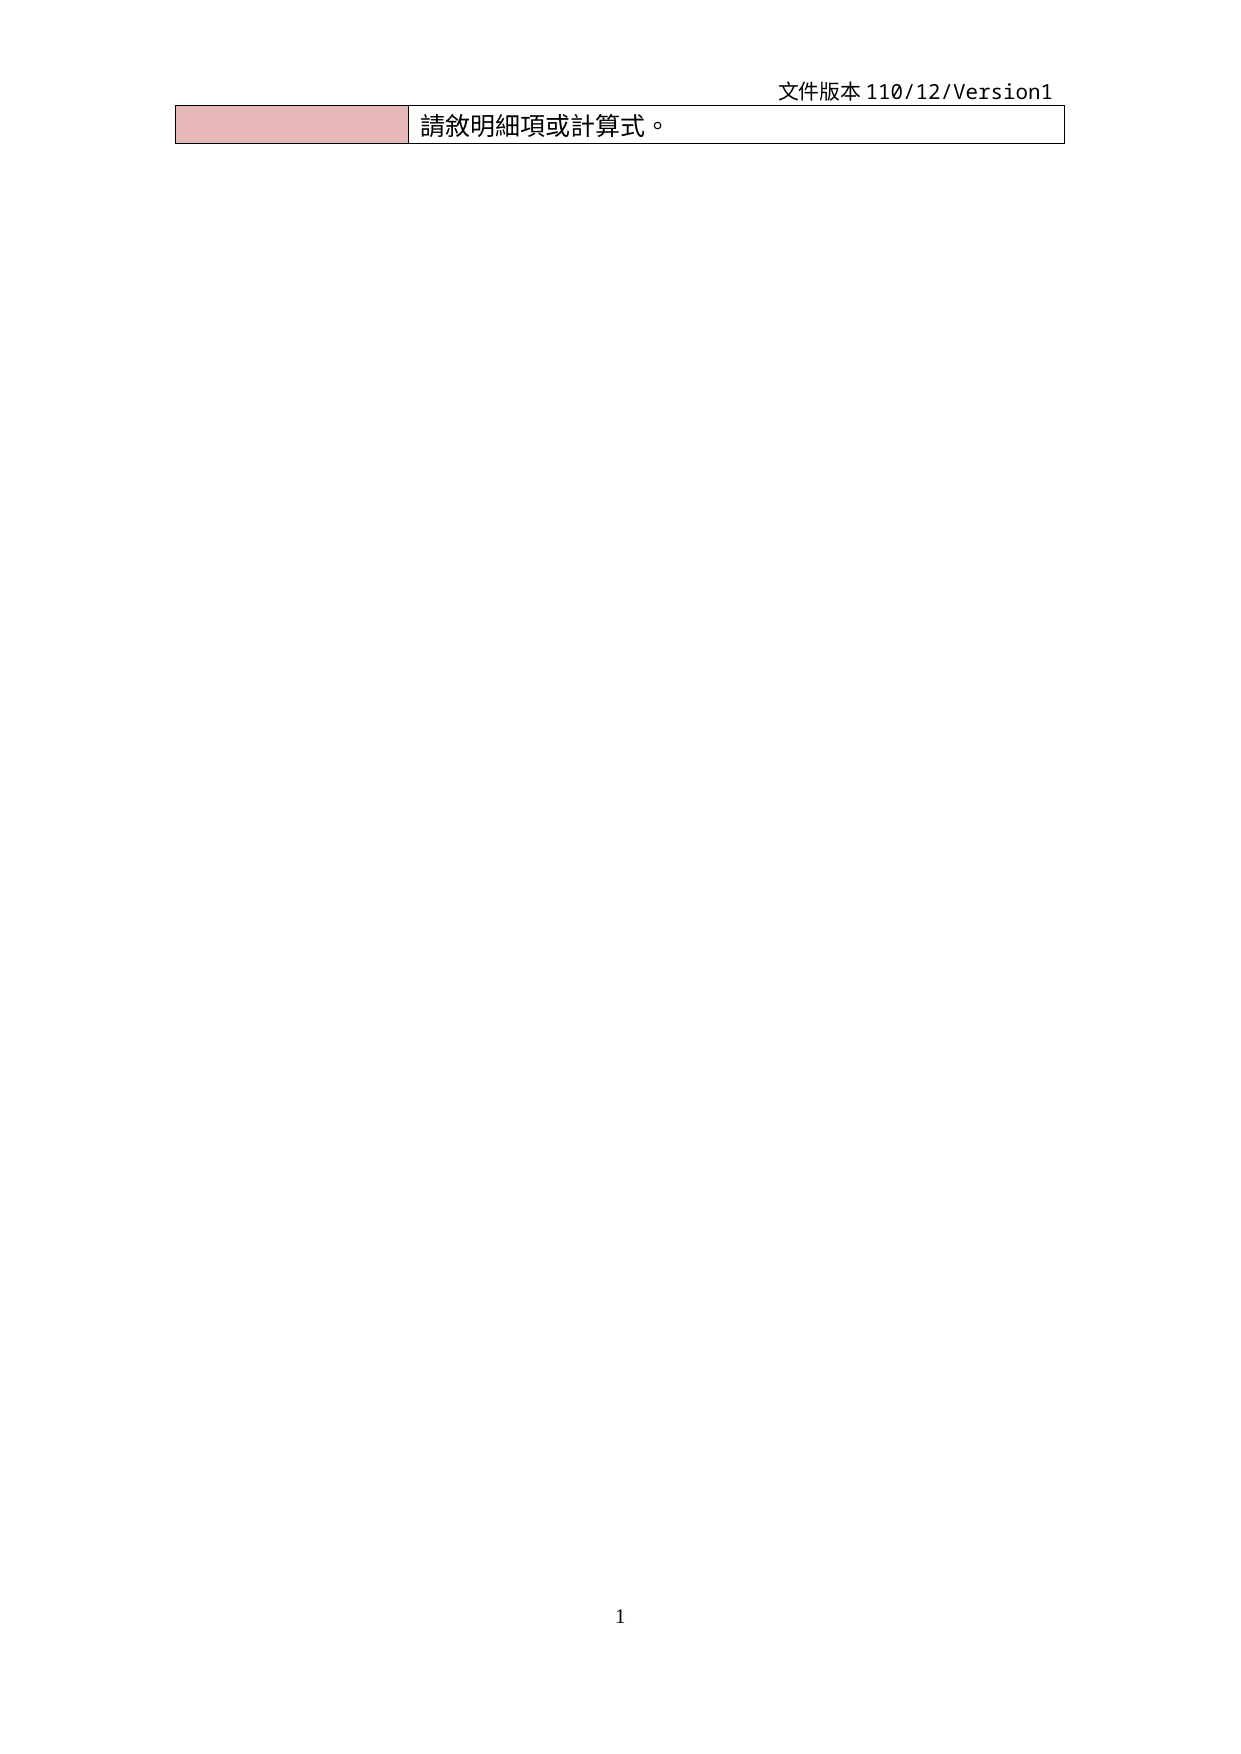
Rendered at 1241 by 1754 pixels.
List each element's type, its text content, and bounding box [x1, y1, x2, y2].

table_cell 請敘明細項或計算式。 [409, 106, 1064, 143]
table_cell [176, 106, 408, 143]
